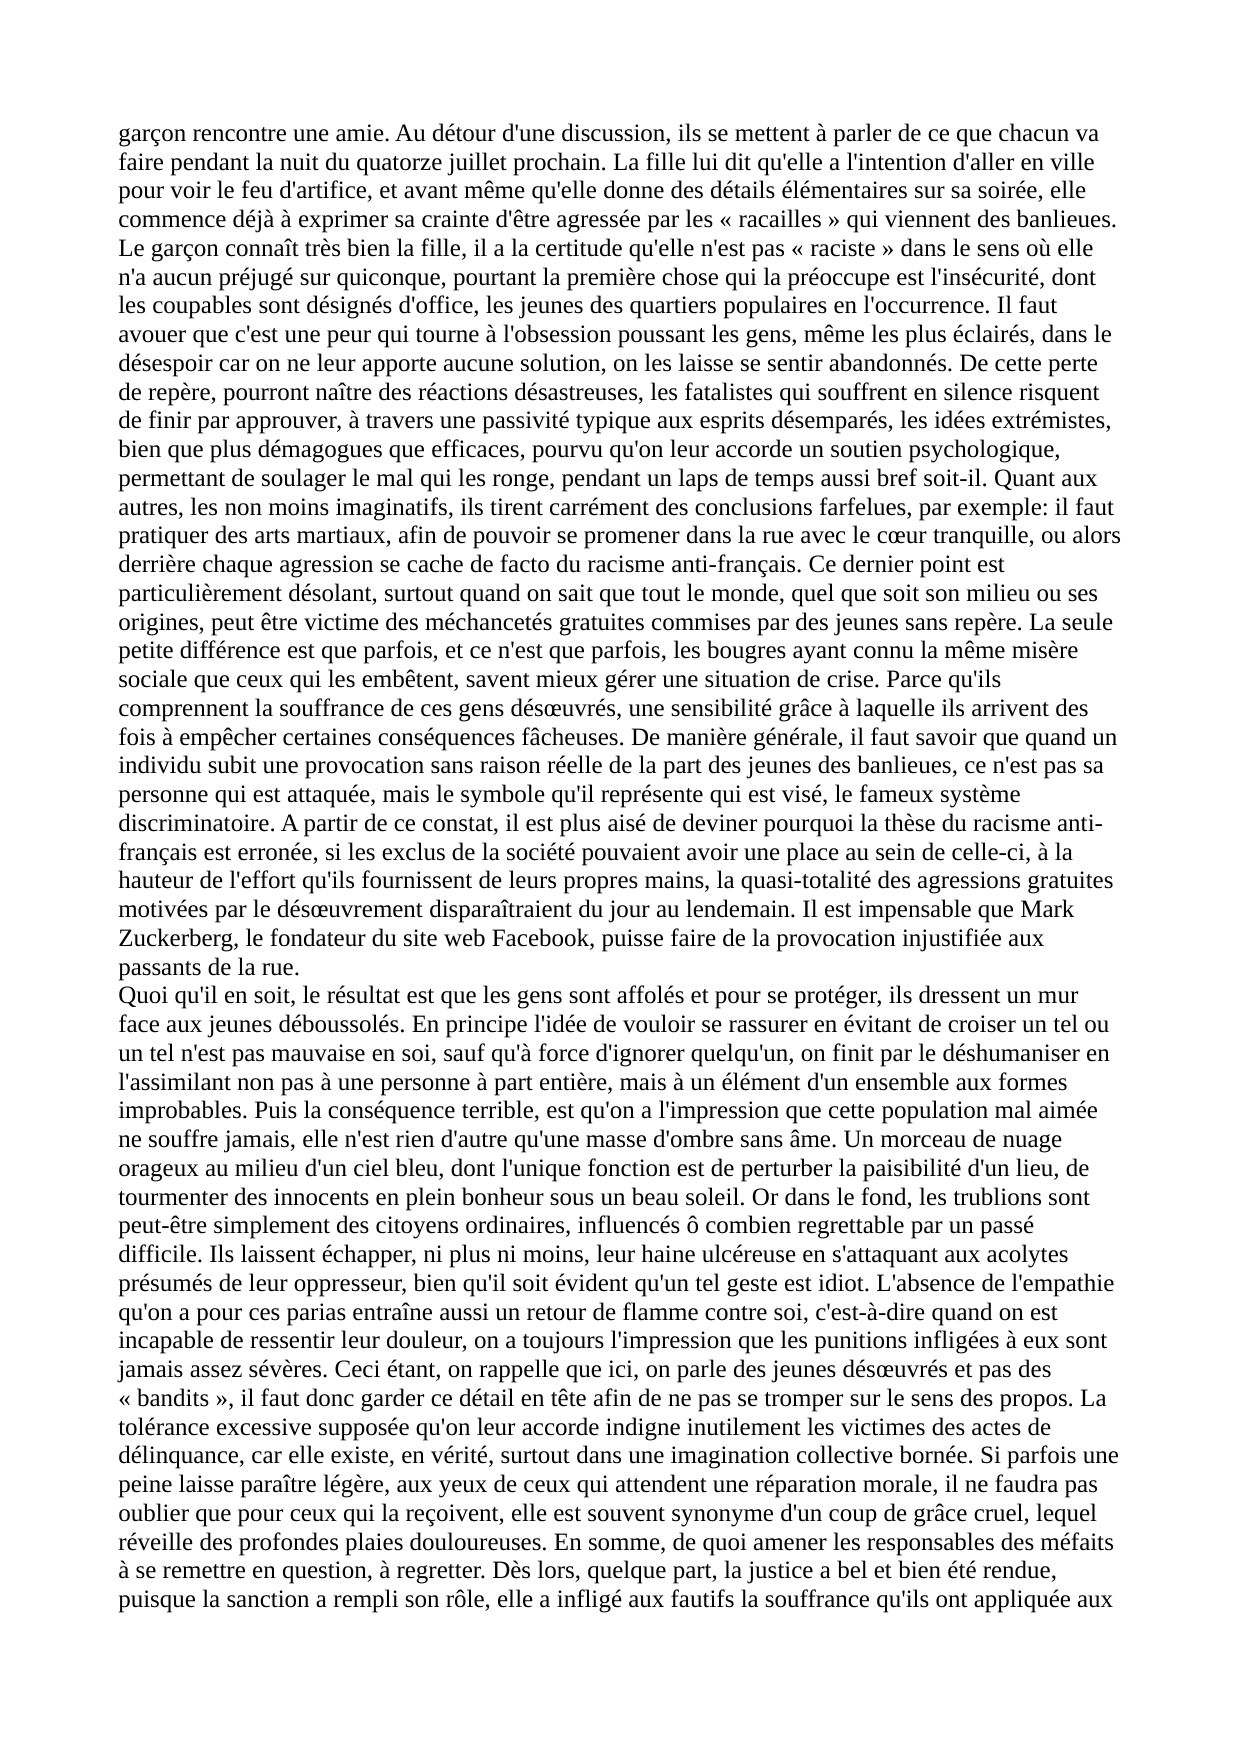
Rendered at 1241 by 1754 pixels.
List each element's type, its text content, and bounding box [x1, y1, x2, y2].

text garçon rencontre une amie. Au détour d'une discussion, ils se mettent à parler de ce que chacun va faire pendant la nuit du quatorze juillet prochain. La fille lui dit qu'elle a l'intention d'aller en ville pour voir le feu d'artifice, et avant même qu'elle donne des détails élémentaires sur sa soirée, elle commence déjà à exprimer sa crainte d'être agressée par les « racailles » qui viennent des banlieues. Le garçon connaît très bien la fille, il a la certitude qu'elle n'est pas « raciste » dans le sens où elle n'a aucun préjugé sur quiconque, pourtant la première chose qui la préoccupe est l'insécurité, dont les coupables sont désignés d'office, les jeunes des quartiers populaires en l'occurrence. Il faut avouer que c'est une peur qui tourne à l'obsession poussant les gens, même les plus éclairés, dans le désespoir car on ne leur apporte aucune solution, on les laisse se sentir abandonnés. De cette perte de repère, pourront naître des réactions désastreuses, les fatalistes qui souffrent en silence risquent de finir par approuver, à travers une passivité typique aux esprits désemparés, les idées extrémistes, bien que plus démagogues que efficaces, pourvu qu'on leur accorde un soutien psychologique, permettant de soulager le mal qui les ronge, pendant un laps de temps aussi bref soit-il. Quant aux autres, les non moins imaginatifs, ils tirent carrément des conclusions farfelues, par exemple: il faut pratiquer des arts martiaux, afin de pouvoir se promener dans la rue avec le cœur tranquille, ou alors derrière chaque agression se cache de facto du racisme anti-français. Ce dernier point est particulièrement désolant, surtout quand on sait que tout le monde, quel que soit son milieu ou ses origines, peut être victime des méchancetés gratuites commises par des jeunes sans repère. La seule petite différence est que parfois, et ce n'est que parfois, les bougres ayant connu la même misère sociale que ceux qui les embêtent, savent mieux gérer une situation de crise. Parce qu'ils comprennent la souffrance de ces gens désœuvrés, une sensibilité grâce à laquelle ils arrivent des fois à empêcher certaines conséquences fâcheuses. De manière générale, il faut savoir que quand un individu subit une provocation sans raison réelle de la part des jeunes des banlieues, ce n'est pas sa personne qui est attaquée, mais le symbole qu'il représente qui est visé, le fameux système discriminatoire. A partir de ce constat, il est plus aisé de deviner pourquoi la thèse du racisme anti-français est erronée, si les exclus de la société pouvaient avoir une place au sein de celle-ci, à la hauteur de l'effort qu'ils fournissent de leurs propres mains, la quasi-totalité des agressions gratuites motivées par le désœuvrement disparaîtraient du jour au lendemain. Il est impensable que Mark Zuckerberg, le fondateur du site web Facebook, puisse faire de la provocation injustifiée aux passants de la rue. [118, 118, 1122, 981]
text Quoi qu'il en soit, le résultat est que les gens sont affolés et pour se protéger, ils dressent un mur face aux jeunes déboussolés. En principe l'idée de vouloir se rassurer en évitant de croiser un tel ou un tel n'est pas mauvaise en soi, sauf qu'à force d'ignorer quelqu'un, on finit par le déshumaniser en l'assimilant non pas à une personne à part entière, mais à un élément d'un ensemble aux formes improbables. Puis la conséquence terrible, est qu'on a l'impression que cette population mal aimée ne souffre jamais, elle n'est rien d'autre qu'une masse d'ombre sans âme. Un morceau de nuage orageux au milieu d'un ciel bleu, dont l'unique fonction est de perturber la paisibilité d'un lieu, de tourmenter des innocents en plein bonheur sous un beau soleil. Or dans le fond, les trublions sont peut-être simplement des citoyens ordinaires, influencés ô combien regrettable par un passé difficile. Ils laissent échapper, ni plus ni moins, leur haine ulcéreuse en s'attaquant aux acolytes présumés de leur oppresseur, bien qu'il soit évident qu'un tel geste est idiot. L'absence de l'empathie qu'on a pour ces parias entraîne aussi un retour de flamme contre soi, c'est-à-dire quand on est incapable de ressentir leur douleur, on a toujours l'impression que les punitions infligées à eux sont jamais assez sévères. Ceci étant, on rappelle que ici, on parle des jeunes désœuvrés et pas des « bandits », il faut donc garder ce détail en tête afin de ne pas se tromper sur le sens des propos. La tolérance excessive supposée qu'on leur accorde indigne inutilement les victimes des actes de délinquance, car elle existe, en vérité, surtout dans une imagination collective bornée. Si parfois une peine laisse paraître légère, aux yeux de ceux qui attendent une réparation morale, il ne faudra pas oublier que pour ceux qui la reçoivent, elle est souvent synonyme d'un coup de grâce cruel, lequel réveille des profondes plaies douloureuses. En somme, de quoi amener les responsables des méfaits à se remettre en question, à regretter. Dès lors, quelque part, la justice a bel et bien été rendue, puisque la sanction a rempli son rôle, elle a infligé aux fautifs la souffrance qu'ils ont appliquée aux [118, 981, 1122, 1613]
